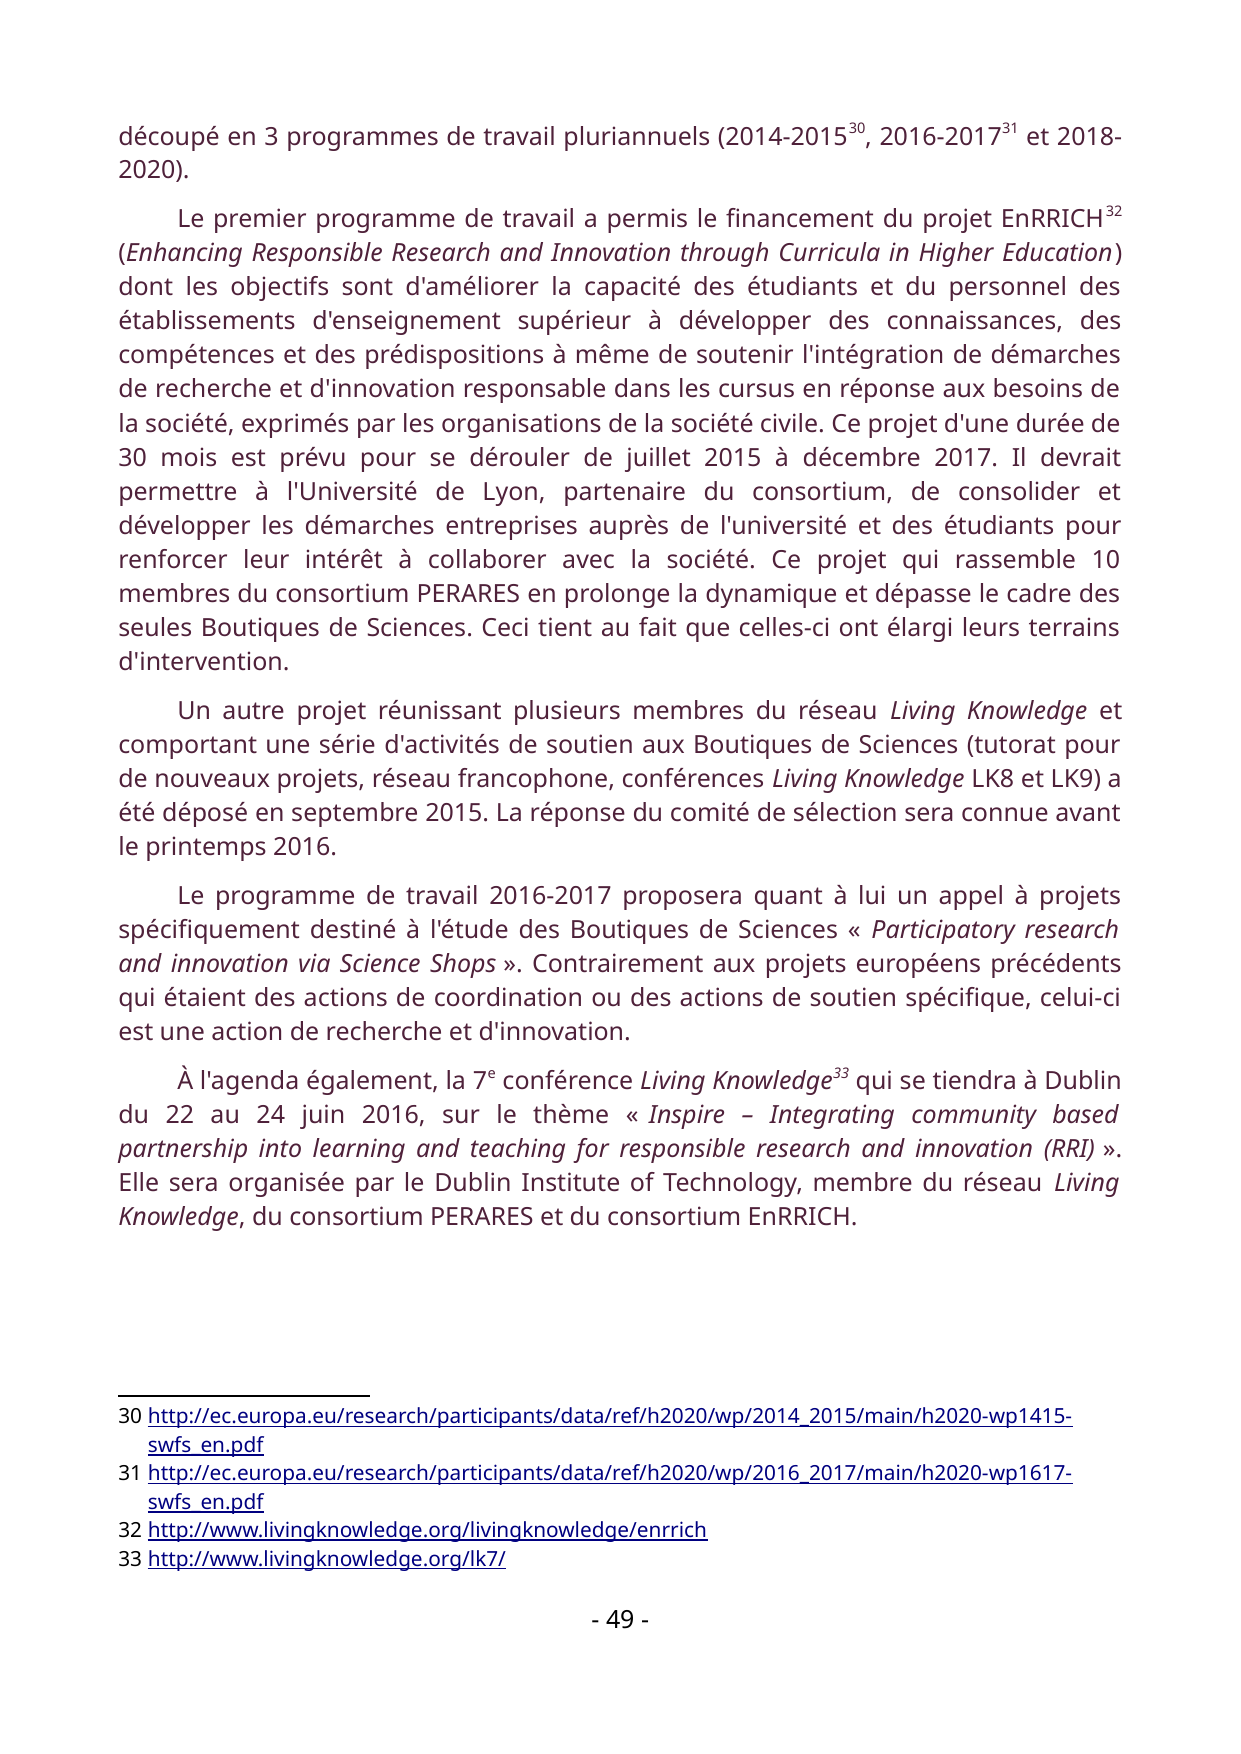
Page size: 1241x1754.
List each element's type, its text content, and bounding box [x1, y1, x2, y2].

text Le premier programme de travail a permis le financement du projet EnRRICH (Enhancing Responsible Research and Innovation through Curricula in Higher Education) dont les objectifs sont d'améliorer la capacité des étudiants et du personnel des établissements d'enseignement supérieur à développer des connaissances, des compétences et des prédispositions à même de soutenir l'intégration de démarches de recherche et d'innovation responsable dans les cursus en réponse aux besoins de la société, exprimés par les organisations de la société civile. Ce projet d'une durée de 30 mois est prévu pour se dérouler de juillet 2015 à décembre 2017. Il devrait permettre à l'Université de Lyon, partenaire du consortium, de consolider et développer les démarches entreprises auprès de l'université et des étudiants pour renforcer leur intérêt à collaborer avec la société. Ce projet qui rassemble 10 membres du consortium PERARES en prolonge la dynamique et dépasse le cadre des seules Boutiques de Sciences. Ceci tient au fait que celles-ci ont élargi leurs terrains d'intervention. [118, 201, 1122, 678]
text découpé en 3 programmes de travail pluriannuels (2014-2015, 2016-2017 et 2018-2020). [118, 118, 1122, 186]
text À l'agenda également, la 7e conférence Living Knowledge qui se tiendra à Dublin du 22 au 24 juin 2016, sur le thème « Inspire – Integrating community based partnership into learning and teaching for responsible research and innovation (RRI) ». Elle sera organisée par le Dublin Institute of Technology, membre du réseau Living Knowledge, du consortium PERARES et du consortium EnRRICH. [118, 1063, 1122, 1233]
list http://ec.europa.eu/research/participants/data/ref/h2020/wp/2016_2017/main/h2020-wp1617-swfs_en.pdf [118, 1458, 1122, 1515]
list http://ec.europa.eu/research/participants/data/ref/h2020/wp/2014_2015/main/h2020-wp1415-swfs_en.pdf [118, 1402, 1122, 1458]
text Un autre projet réunissant plusieurs membres du réseau Living Knowledge et comportant une série d'activités de soutien aux Boutiques de Sciences (tutorat pour de nouveaux projets, réseau francophone, conférences Living Knowledge LK8 et LK9) a été déposé en septembre 2015. La réponse du comité de sélection sera connue avant le printemps 2016. [118, 692, 1122, 863]
list http://www.livingknowledge.org/livingknowledge/enrrich [118, 1515, 1122, 1544]
text Le programme de travail 2016-2017 proposera quant à lui un appel à projets spécifiquement destiné à l'étude des Boutiques de Sciences « Participatory research and innovation via Science Shops ». Contrairement aux projets européens précédents qui étaient des actions de coordination ou des actions de soutien spécifique, celui-ci est une action de recherche et d'innovation. [118, 878, 1122, 1048]
list http://www.livingknowledge.org/lk7/ [118, 1544, 1122, 1572]
